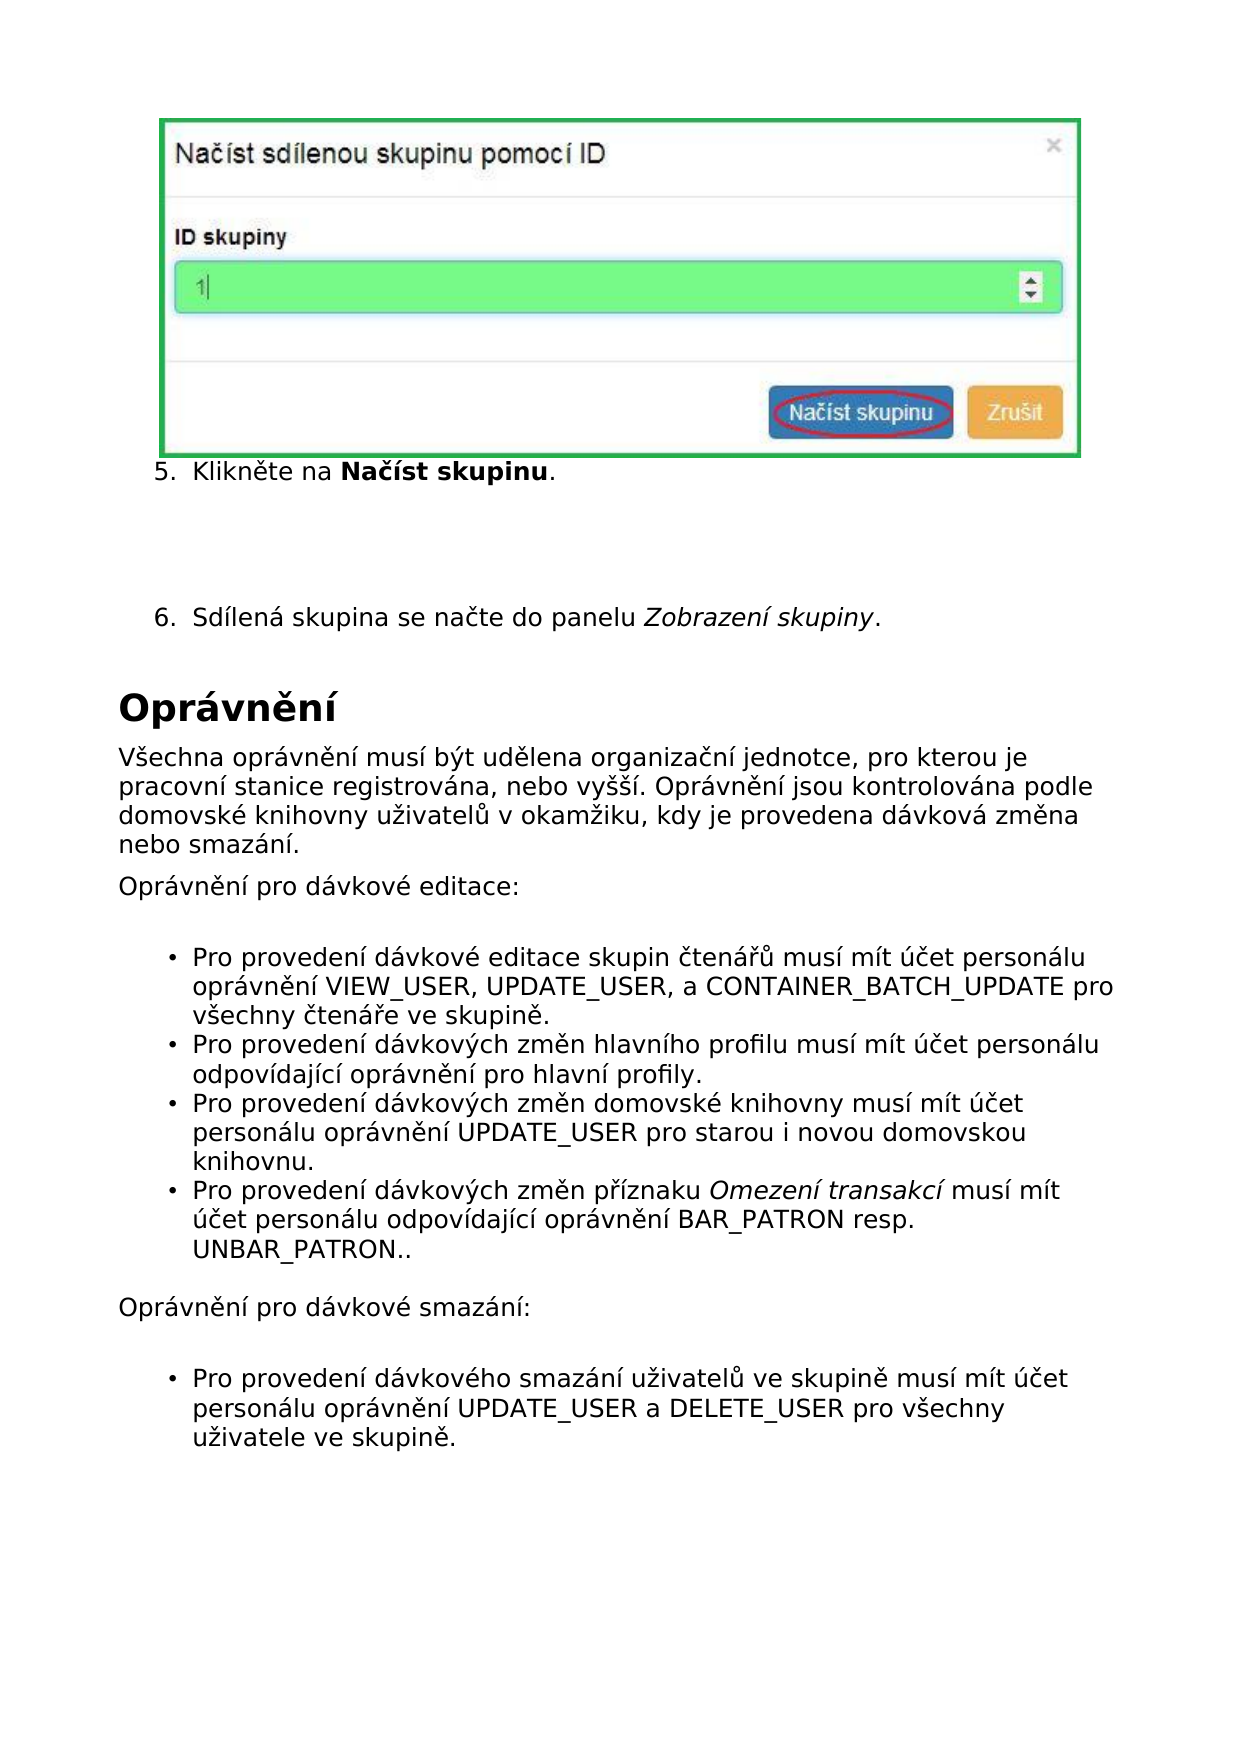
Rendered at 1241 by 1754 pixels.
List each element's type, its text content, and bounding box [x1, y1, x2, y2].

list Pro provedení dávkové editace skupin čtenářů musí mít účet personálu oprávnění VIEW_USER, UPDATE_USER, a CONTAINER_BATCH_UPDATE pro všechny čtenáře ve skupině. [177, 943, 1122, 1031]
list Pro provedení dávkových změn hlavního profilu musí mít účet personálu odpovídající oprávnění pro hlavní profily. [177, 1031, 1122, 1089]
subtitle Oprávnění [118, 687, 1122, 730]
text Oprávnění pro dávkové smazání: [118, 1293, 1122, 1323]
list Sdílená skupina se načte do panelu Zobrazení skupiny. [177, 603, 1122, 632]
list Pro provedení dávkového smazání uživatelů ve skupině musí mít účet personálu oprávnění UPDATE_USER a DELETE_USER pro všechny uživatele ve skupině. [177, 1364, 1122, 1452]
list Klikněte na Načíst skupinu. [177, 118, 1122, 603]
list Pro provedení dávkových změn příznaku Omezení transakcí musí mít účet personálu odpovídající oprávnění BAR_PATRON resp. UNBAR_PATRON.. [177, 1176, 1122, 1264]
text Všechna oprávnění musí být udělena organizační jednotce, pro kterou je pracovní stanice registrována, nebo vyšší. Oprávnění jsou kontrolována podle domovské knihovny uživatelů v okamžiku, kdy je provedena dávková změna nebo smazání. [118, 743, 1122, 859]
list Pro provedení dávkových změn domovské knihovny musí mít účet personálu oprávnění UPDATE_USER pro starou i novou domovskou knihovnu. [177, 1089, 1122, 1176]
text Oprávnění pro dávkové editace: [118, 872, 1122, 901]
picture [159, 118, 1082, 458]
